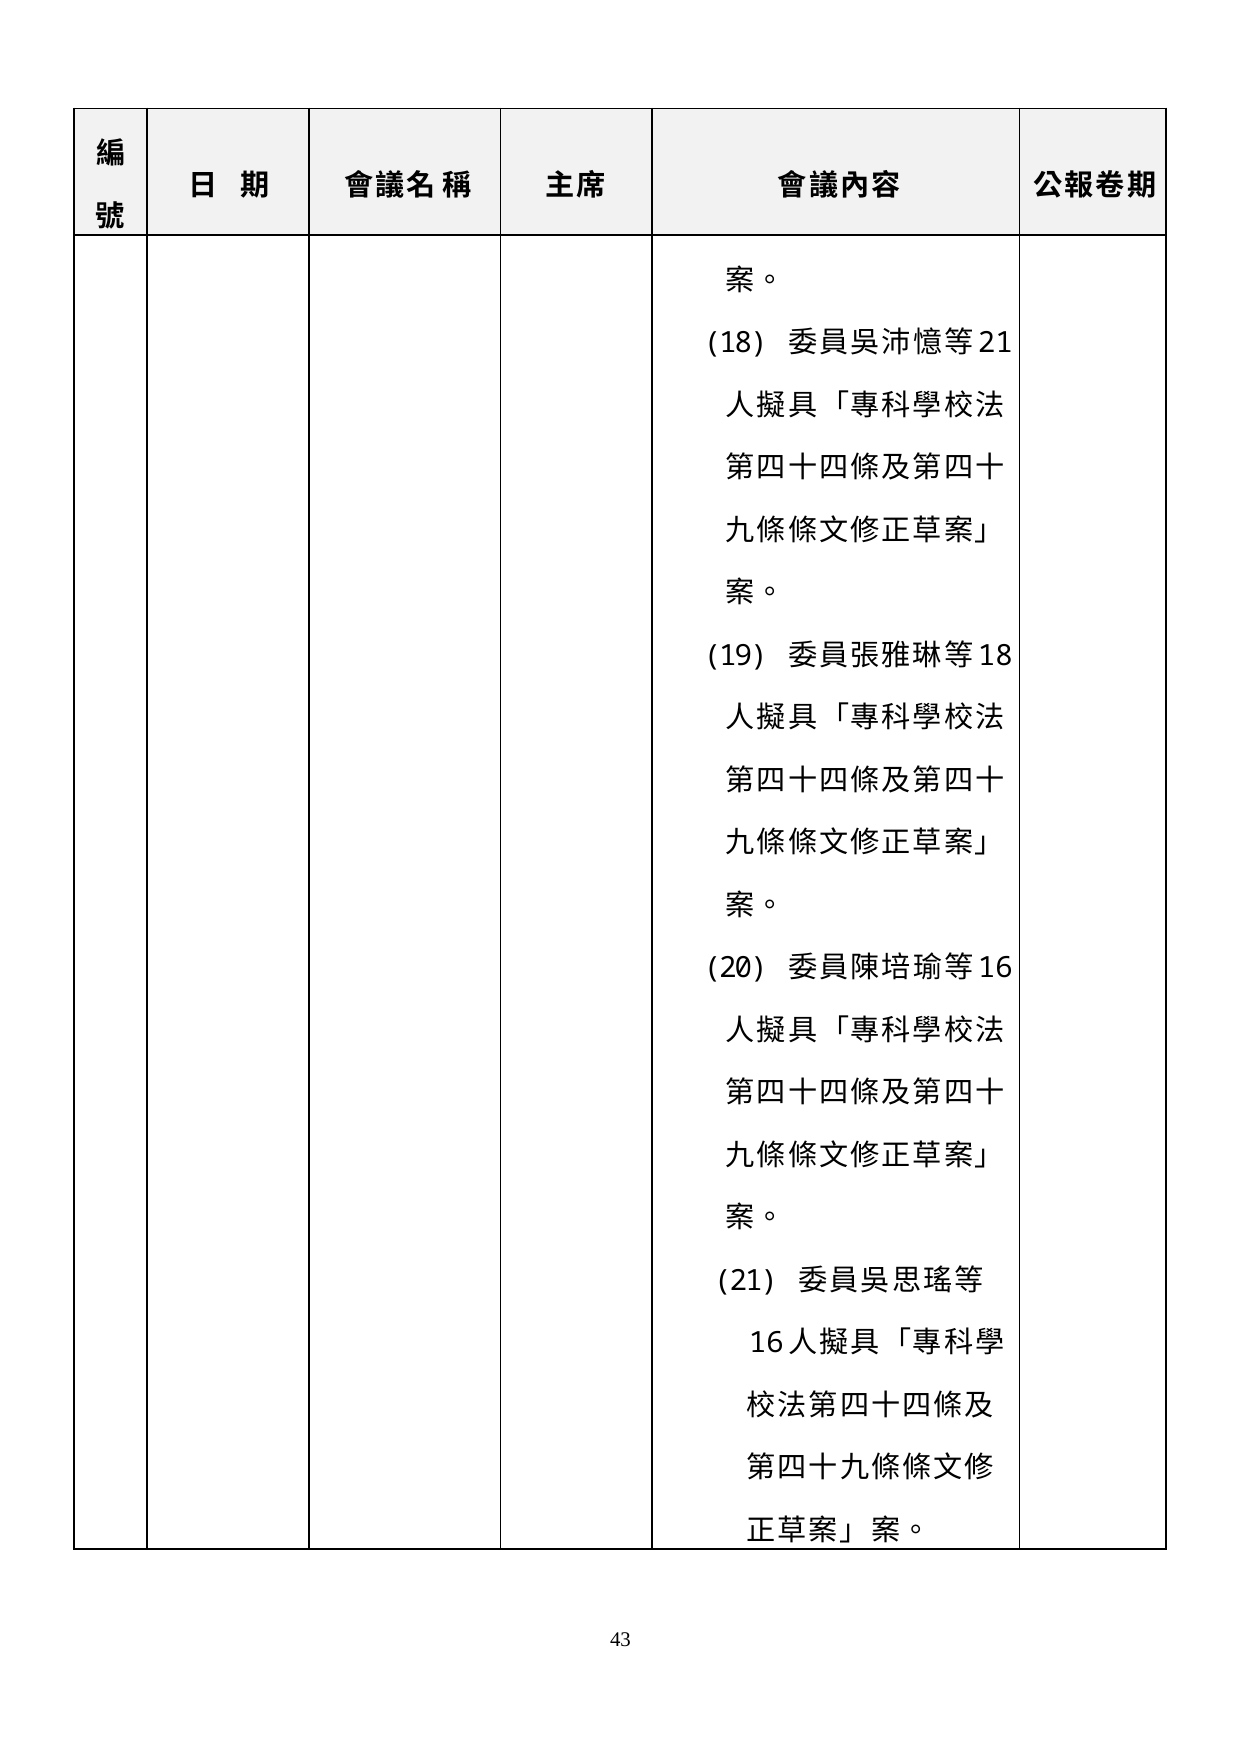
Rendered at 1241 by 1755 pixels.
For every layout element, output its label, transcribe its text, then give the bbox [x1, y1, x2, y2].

table_header 日 期 [148, 109, 308, 234]
table_header 編 號 [75, 109, 146, 234]
table_cell [310, 236, 500, 1548]
table_header 會議名稱 [310, 109, 500, 234]
table_cell 審查 委員柯志恩等18人擬具「高級中等教育法第二十條條文修正草案」案。 委員柯志恩等19人擬具「高級中等教育法第二十條條文修正草案」案。 委員吳沛憶等18人擬具「高級中等教育法第二十條條文修正草案」案。 委員羅廷瑋等17人擬具「高級中等教育法第二十條條文修正草案」案。 審查 委員王鴻薇等24人擬具「高級中等教育法第五十八條條文修正草案」案。 委員許宇甄等19人擬具「高級中等教育法第五十八條條文修正草案」案。 國民黨黨團擬具「高級中等教育法第五十八條條文修正草案」案。 委員翁曉玲等17人擬具「高級中等教育法第五十八條條文修正草案」案。 委員羅明才等18人擬具「高級中等教育法第五十八條條文修正草案」案。 委員葛如鈞等17人擬具「高級中等教育法第五十八條條文修正草案」案。 委員羅廷瑋等17人擬具「高級中等教育法第五十八條條文修正草案」案。 委員羅智強等17人擬具「高級中等教育法第五十八條條文修正草案」案。 委員賴士葆等19人擬具「高級中等教育法第五十八條條文修正草案」案。 委員林倩綺等23人擬具「高級中等教育法第五十八條條文修正草案」案。 委員葉元之等19人擬具「高級中等教育法第五十八條條文修正草案」案。 委員郭昱晴等16人擬具「高級中等教育法第五十八條條文修正草案」案。 委員伍麗華Saidhai‧Tahovecahe等21人擬具「高級中等教育法第五十八條條文修正草案」案。 委員吳沛憶等21人擬具「高級中等教育法第五十八條條文修正草案」案。 委員張雅琳等18人擬具「高級中等教育法第五十八條條文修正草案」案。 委員陳培瑜等16人擬具「高級中等教育法第五十八條條文修正草案」案。 委員吳思瑤等16人擬具「高級中等教育法第五十八條條文修正草案」案。 繼續審查 委員柯志恩等16人擬具「大學法第三十五條條文修正草案」案。 委員徐欣瑩等19人擬具「大學法第三十五條條文修正草案」案。 委員羅廷瑋等16人擬具「大學法第三十五條條文修正草案」案 審查 委員王鴻薇等25人擬具「大學法第三十五條條文修正草案」案。 台灣民眾黨黨團擬具「大學法第三十五條條文修正草案」案。 委員葉元之等18人擬具「大學法第三十五條條文修正草案」案。 委員邱鎮軍等17人擬具「大學法第三十五條條文修正草案」案。 委員許宇甄等19人擬具「大學法第三十五條條文修正草案」案。 委員陳菁徽等16人擬具「大學法第三十五條條文修正草案」案。 國民黨黨團擬具「大學法第三十五條條文修正草案」案。 委員翁曉玲等17人擬具「大學法第三十五條條文修正草案」案。 委員羅明才等18人擬具「大學法第三十五條條文修正草案」案。 委員葛如鈞等17人擬具「大學法第三十五條條文修正草案」案。 委員羅智強等16人擬具「大學法第三十五條條文修正草案」案。 委員賴士葆等19人擬具「大學法第三十五條條文修正草案」案。 委員葉元之等19人擬具「大學法第三十五條條文修正草案」案。 委員郭昱晴等16人擬具「大學法第三十五條條文修正草案」案。 委員伍麗華Saidhai‧Tahovecahe等24人擬具「大學法第三十五條條文修正草案」案。 委員吳沛憶等21人擬具「大學法第三十五條條文修正草案」案。 委員張雅琳等18人擬具「大學法第三十五條條文修正草案」案。 委員陳培瑜等16人擬具「大學法第三十五條條文修正草案」案。 委員吳思瑤等16人擬具「大學法第三十五條條文修正草案」案。 繼續審查 委員柯志恩等16人擬具「專科學校法第四十四條條文修正草案」案。 審查 委員徐欣瑩等18人擬具「專科學校法第四十四條條文修正草案」案。 委員羅廷瑋等16人擬具「專科學校法第四十四條條文修正草案」案。 委員王鴻薇等25人擬具「專科學校法第四十四條條文修正草案」案。 台灣民眾黨黨團擬具「專科學校法第四十四條條文修正草案」案。 委員許宇甄等19人擬具「專科學校法第四十四條條文修正草案」案。 委員陳菁徽等16人擬具「專科學校法第四十四條條文修正草案」案。 國民黨黨團擬具「專科學校法第四十四條條文修正草案」案。 委員邱鎮軍等18人擬具「專科學校法第四十四條條文修正草案」案。 委員翁曉玲等17人擬具「專科學校法第四十四條條文修正草案」案。 委員羅明才等19人擬具「專科學校法第四十四條條文修正草案」案。 委員葛如鈞等17人擬具「專科學校法第四十四條條文修正草案」案。 委員羅智強等16人擬具「專科學校法第四十四條條文修正草案」案。 委員賴士葆等19人擬具「專科學校法第四十四條條文修正草案」案。 委員林倩綺等23人擬具「專科學校法第四十四條條文修正草案」案。 委員葉元之等19人擬具「專科學校法第四十四條條文修正草案」案。 委員郭昱晴等16人擬具「專科學校法第四十四條及第四十九條條文修正草案」案。 委員伍麗華Saidhai‧Tahovecahe等21人擬具「專科學校法第四十四條及第四十九條條文修正草案」案。 委員吳沛憶等21人擬具「專科學校法第四十四條及第四十九條條文修正草案」案。 委員張雅琳等18人擬具「專科學校法第四十四條及第四十九條條文修正草案」案。 委員陳培瑜等16人擬具「專科學校法第四十四條及第四十九條條文修正草案」案。 委員吳思瑤等16人擬具「專科學校法第四十四條及第四十九條條文修正草案」案。 繼續審查 委員范雲等16人擬具「學校供餐法草案」案。 委員馬文君等17人擬具「學校供餐法草案」案。 委員魯明哲等24人擬具「學校供餐法草案」案。 委員王育敏等17人擬具「學校供餐法草案」案。 委員洪孟楷等20人擬具「學校供餐法草案」案。 委員黃健豪等20人擬具「學校供餐法草案」案。 委員楊瓊瓔等21人擬具「學校供餐條例草案」案。 委員林倩綺等21人擬具「學校午餐及營養促進條例草案」案。 委員鍾佳濱等17人擬具「學校午餐法草案」案。 委員郭昱晴等16人擬具「學校午餐及飲食教育法草案」案。 委員張雅琳等17人擬具「學校午餐及飲食教育法草案」案。 委員柯志恩等21人擬具「學校午餐及飲食教育條例草案」案 委員陳培瑜等26人擬具「學校午餐及飲食教育條例草案」案。 台灣民眾黨黨團擬具「高級中等以下學校及幼兒園午餐供餐法草案」案。 委員王鴻薇等20人擬具「學校飲食健康促進法草案」案。 委員葉元之等20人擬具「學校飲食健康促進法草案」案。 委員陳秀寳等20人擬具「學校飲食法草案」案。 委員林宜瑾等33人擬具「學校飲食法草案」案。 委員劉建國等17人擬具「學校飲食教育法草案」案。 委員徐巧芯等19人擬具「學校營養飲食供餐法草案」案。 委員邱鎮軍等25人擬具「高級中等以下學校供餐及飲食教育條例草案」案。 委員羅廷瑋等20人擬具「高級中等以下學校午餐及飲食教育條例草案」案。 委員萬美玲等19人擬具「學校營養午餐法草案」案。 委員葛如鈞等17人擬具「學校供餐法草案」案。 委員吳沛憶等20人擬具「學校午餐及飲食教育促進法草案」案。 委員陳亭妃等16人擬具「學校飲食法草案」案。 委員王美惠等19人擬具「學校飲食法草案」案。 委員陳菁徽等22人擬具「學校營養午餐法草案」案。 委員許宇甄等23人擬具「學校營養午餐法草案」案。 委員張嘉郡等19人擬具「學校營養午餐法草案」案。 委員李彥秀等16人擬具「學校營養午餐及飲食教育條例草案」案。 委員鄭天財Sra Kacaw等17人擬具「高級中等以下學校午餐及飲食教育條例草案」案。 委員伍麗華Saidhai Tahovecahe等18人擬具「學校供餐及飲食教育條例草案」案。 委員林月琴等29人擬具「學校供餐及飲食教育法草案」案。 委員游顥等17人擬具「學校營養午餐及食品安全衛生管理法草案」案。 委員顏寬恒等18人擬具「校園飲食均衡及健康促進法草案」案。 委員吳思瑤等17人擬具「學校午餐及飲食教育條例草案」案。 審查 委員張智倫等17人擬具「高級中等以下學校午餐及飲食教育條例草案」案。 委員蔡易餘等16人擬具「學校飲食法草案」案。 【第二(十二)至(十七)案、第四(十四)至(十九)案、第六(十六)至(二十一)案，如未經各黨團簽署不復議同意書，則不予審查；第八(二)案如經院會復議，則不予審查】 【進行詢答及逐條審查】 [653, 236, 1019, 1548]
table_header 主席 [501, 109, 651, 234]
table_header 公報卷期 [1020, 109, 1165, 234]
table_cell [148, 236, 308, 1548]
table_cell [75, 236, 146, 1548]
table_cell [1020, 236, 1165, 1548]
table_header 會議內容 [653, 109, 1019, 234]
table_cell [501, 236, 651, 1548]
